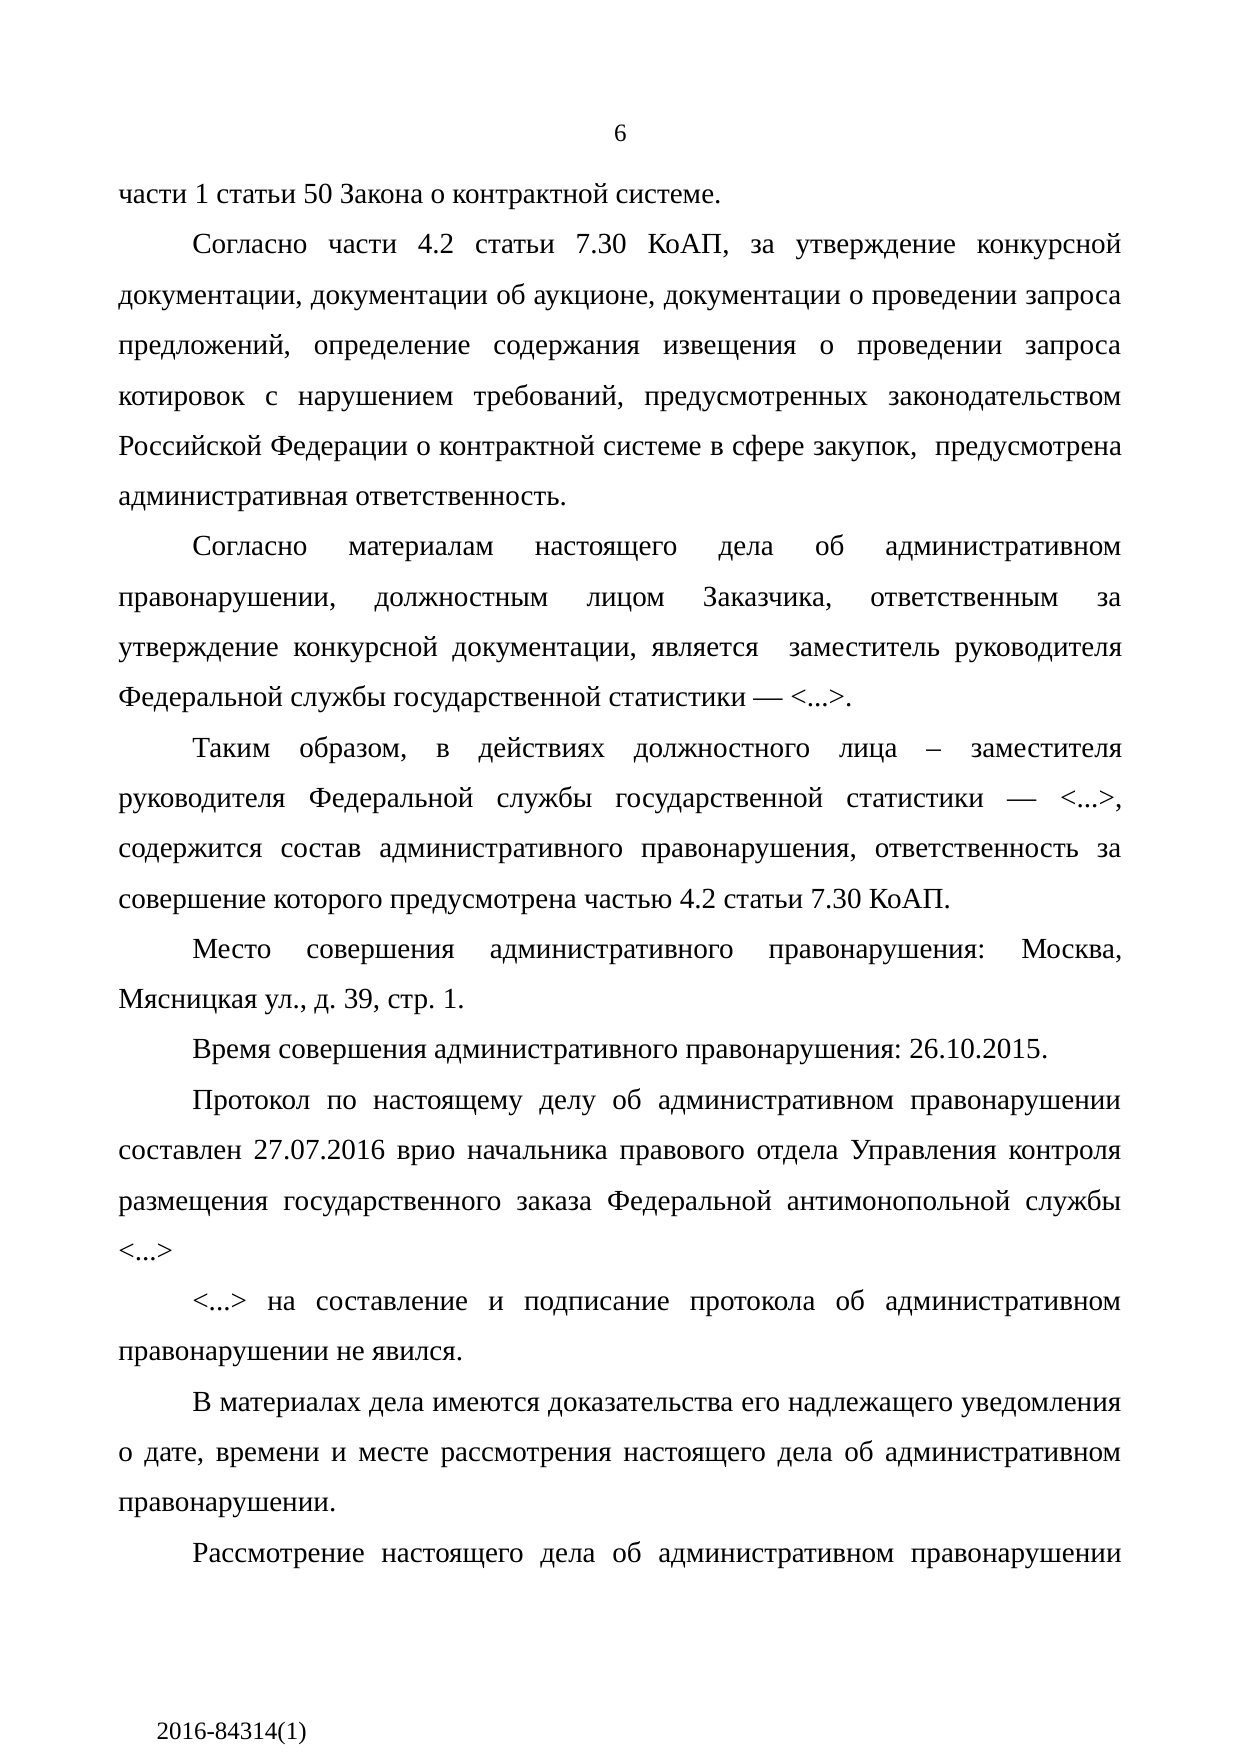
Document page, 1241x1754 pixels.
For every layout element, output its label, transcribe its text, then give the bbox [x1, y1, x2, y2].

text В материалах дела имеются доказательства его надлежащего уведомления о дате, времени и месте рассмотрения настоящего дела об административном правонарушении. [118, 1384, 1122, 1518]
text Согласно части 4.2 статьи 7.30 КоАП, за утверждение конкурсной документации, документации об аукционе, документации о проведении запроса предложений, определение содержания извещения о проведении запроса котировок с нарушением требований, предусмотренных законодательством Российской Федерации о контрактной системе в сфере закупок, предусмотрена административная ответственность. [118, 227, 1122, 512]
text Рассмотрение настоящего дела об административном правонарушении [118, 1535, 1122, 1568]
text Согласно материалам настоящего дела об административном правонарушении, должностным лицом Заказчика, ответственным за утверждение конкурсной документации, является заместитель руководителя Федеральной службы государственной статистики — <...>. [118, 528, 1122, 713]
text Место совершения административного правонарушения: Москва, Мясницкая ул., д. 39, стр. 1. [118, 931, 1122, 1015]
text части 1 статьи 50 Закона о контрактной системе. [118, 176, 1122, 210]
text Таким образом, в действиях должностного лица – заместителя руководителя Федеральной службы государственной статистики — <...>, содержится состав административного правонарушения, ответственность за совершение которого предусмотрена частью 4.2 статьи 7.30 КоАП. [118, 730, 1122, 914]
text Время совершения административного правонарушения: 26.10.2015. [118, 1032, 1122, 1065]
text <...> на составление и подписание протокола об административном правонарушении не явился. [118, 1283, 1122, 1367]
text Протокол по настоящему делу об административном правонарушении составлен 27.07.2016 врио начальника правового отдела Управления контроля размещения государственного заказа Федеральной антимонопольной службы <...> [118, 1082, 1122, 1266]
